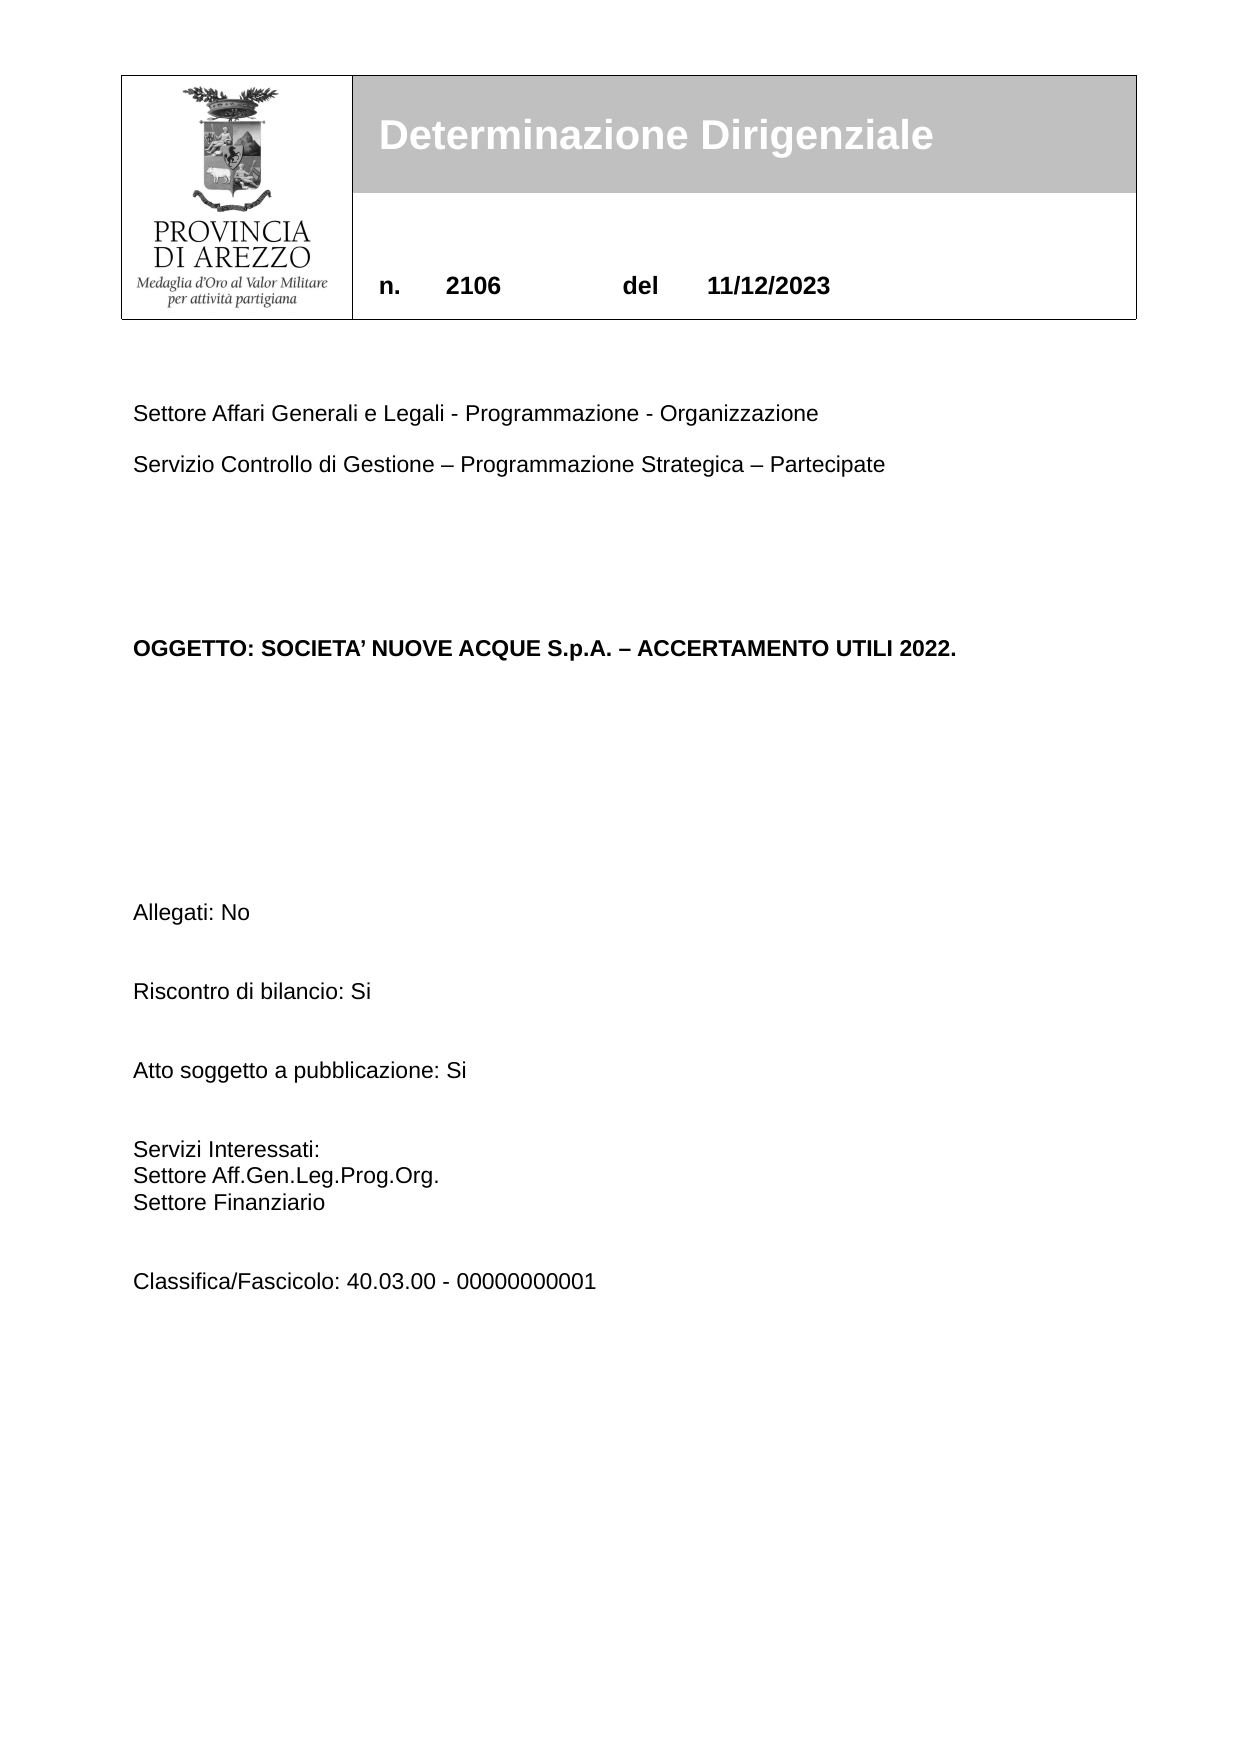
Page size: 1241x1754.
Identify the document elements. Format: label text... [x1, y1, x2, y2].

subtitle Servizio Controllo di Gestione – Programmazione Strategica – Partecipate [133, 451, 1122, 477]
text Allegati: No [133, 899, 1122, 925]
text Settore Finanziario [133, 1189, 1122, 1215]
subtitle Settore Affari Generali e Legali - Programmazione - Organizzazione [133, 400, 1122, 427]
text OGGETTO: SOCIETA’ NUOVE ACQUE S.p.A. – ACCERTAMENTO UTILI 2022. [133, 635, 1122, 662]
text Atto soggetto a pubblicazione: Si [133, 1057, 1122, 1083]
text Classifica/Fascicolo: 40.03.00 - 00000000001 [133, 1268, 1122, 1294]
text Settore Aff.Gen.Leg.Prog.Org. [133, 1162, 1122, 1189]
text Servizi Interessati: [133, 1136, 1122, 1162]
text Riscontro di bilancio: Si [133, 978, 1122, 1004]
picture [130, 79, 334, 314]
